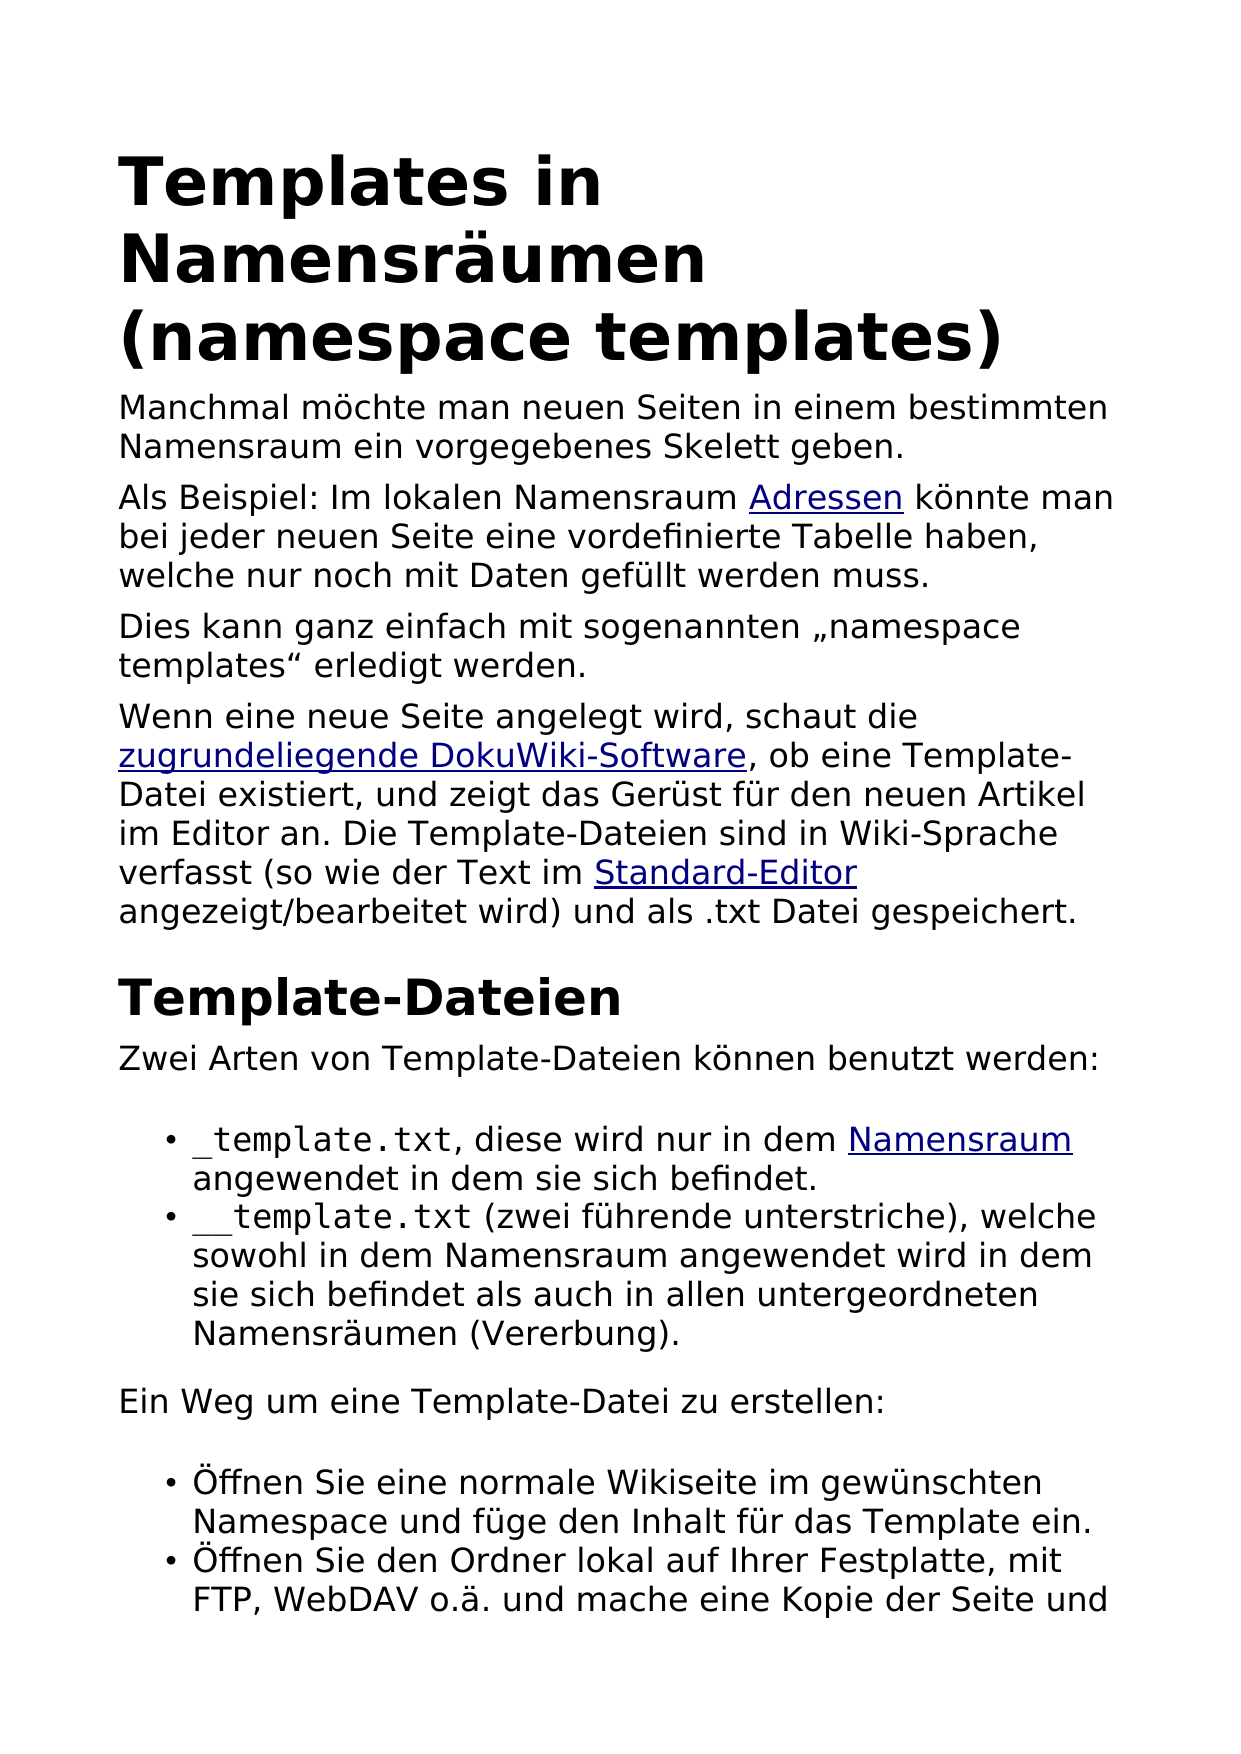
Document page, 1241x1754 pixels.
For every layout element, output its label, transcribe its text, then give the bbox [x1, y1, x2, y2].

text Wenn eine neue Seite angelegt wird, schaut die zugrundeliegende DokuWiki-Software, ob eine Template-Datei existiert, und zeigt das Gerüst für den neuen Artikel im Editor an. Die Template-Dateien sind in Wiki-Sprache verfasst (so wie der Text im Standard-Editor angezeigt/bearbeitet wird) und als .txt Datei gespeichert. [118, 698, 1122, 931]
text Dies kann ganz einfach mit sogenannten „namespace templates“ erledigt werden. [118, 608, 1122, 685]
text Als Beispiel: Im lokalen Namensraum Adressen könnte man bei jeder neuen Seite eine vordefinierte Tabelle haben, welche nur noch mit Daten gefüllt werden muss. [118, 479, 1122, 595]
list _template.txt, diese wird nur in dem Namensraum angewendet in dem sie sich befindet. [177, 1120, 1122, 1198]
subtitle Templates in Namensräumen (namespace templates) [118, 143, 1122, 376]
list Öffnen Sie den Ordner lokal auf Ihrer Festplatte, mit FTP, WebDAV o.ä. und mache eine Kopie der Seite und [177, 1541, 1122, 1619]
text Ein Weg um eine Template-Datei zu erstellen: [118, 1383, 1122, 1422]
subtitle Template-Dateien [118, 968, 1122, 1027]
list __template.txt (zwei führende unterstriche), welche sowohl in dem Namensraum angewendet wird in dem sie sich befindet als auch in allen untergeordneten Namensräumen (Vererbung). [177, 1198, 1122, 1353]
text Manchmal möchte man neuen Seiten in einem bestimmten Namensraum ein vorgegebenes Skelett geben. [118, 388, 1122, 466]
text Zwei Arten von Template-Dateien können benutzt werden: [118, 1039, 1122, 1078]
list Öffnen Sie eine normale Wikiseite im gewünschten Namespace und füge den Inhalt für das Template ein. [177, 1463, 1122, 1541]
